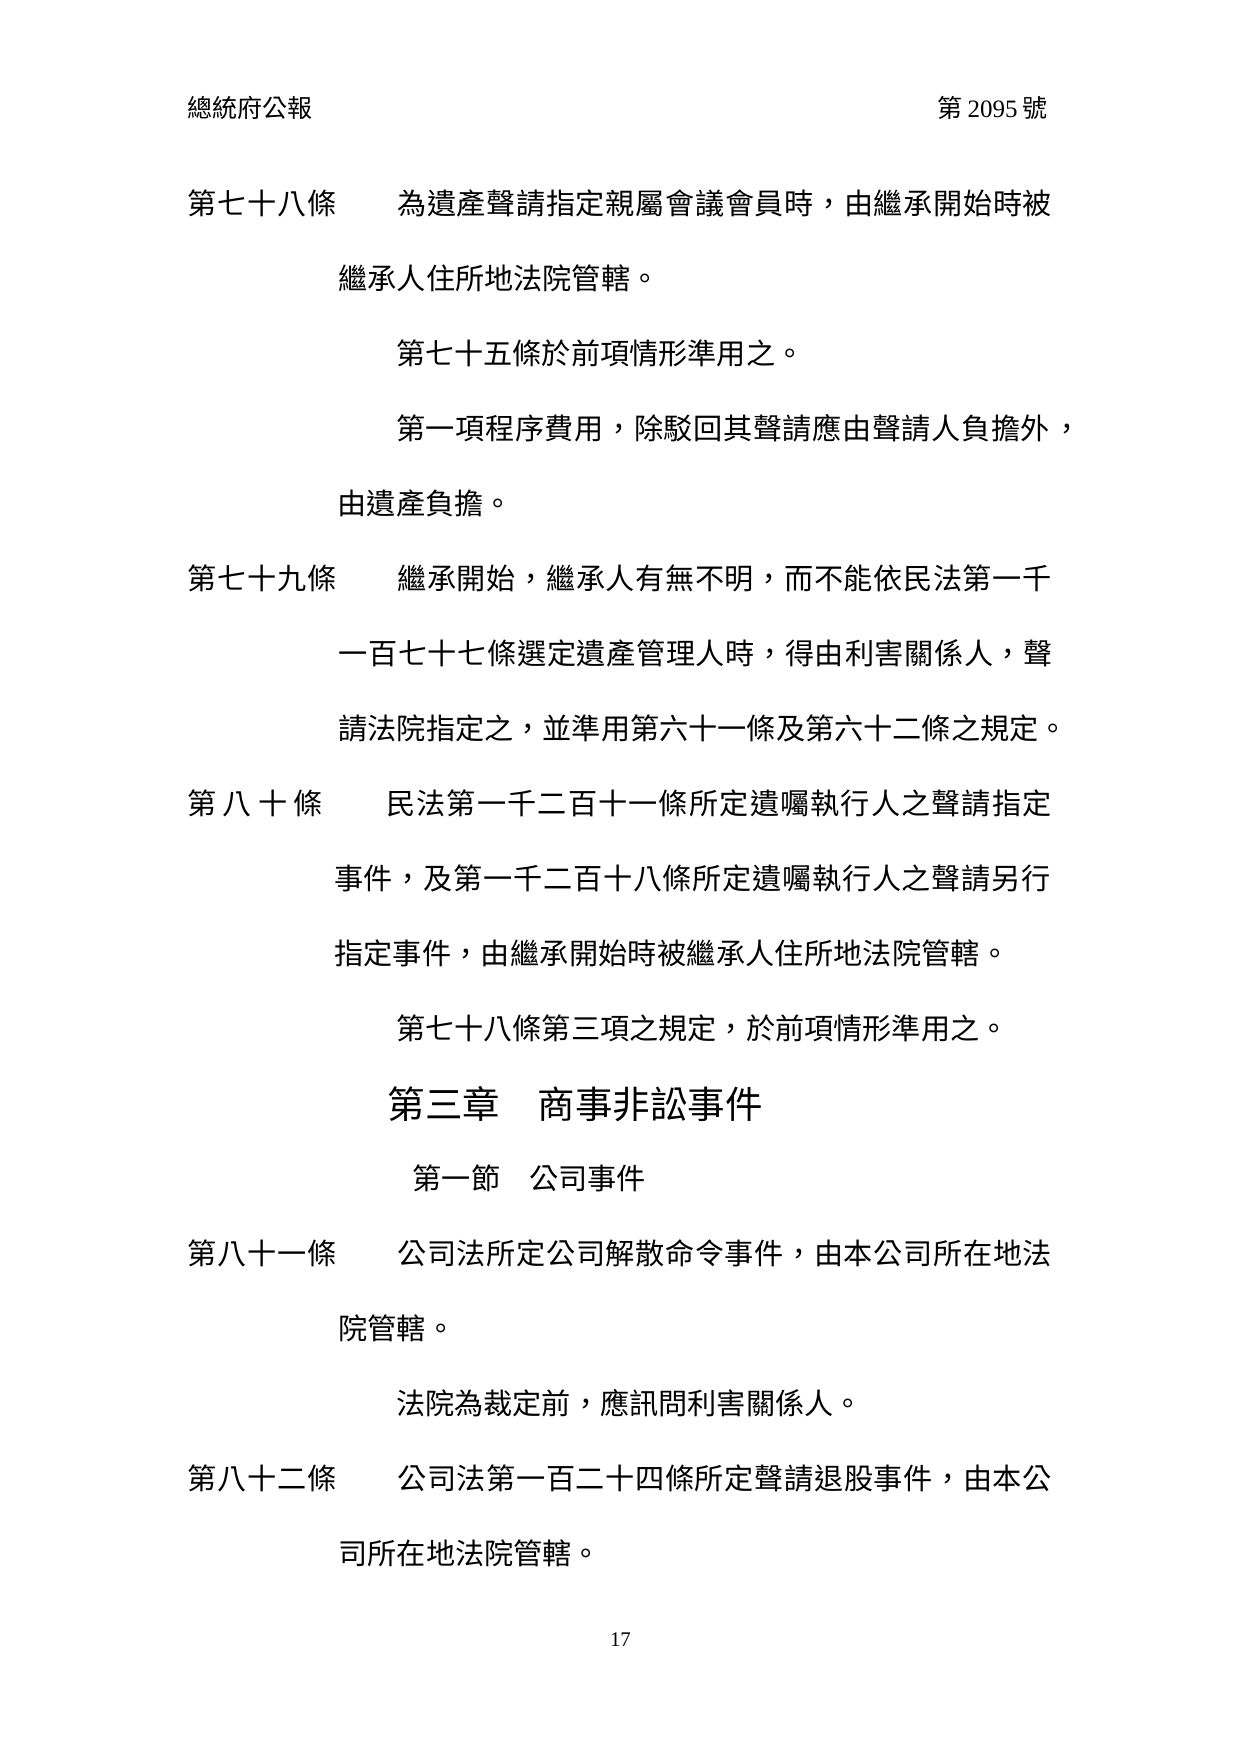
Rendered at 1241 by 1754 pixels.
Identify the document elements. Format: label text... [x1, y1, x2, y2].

text 第七十八條第三項之規定，於前項情形準用之。 [337, 989, 1053, 1064]
text 第三章 商事非訟事件 [387, 1064, 1053, 1139]
text 第七十九條 繼承開始，繼承人有無不明，而不能依民法第一千一百七十七條選定遺產管理人時，得由利害關係人，聲請法院指定之，並準用第六十一條及第六十二條之規定。 [187, 539, 1053, 764]
text 第八十一條 公司法所定公司解散命令事件，由本公司所在地法院管轄。 [187, 1214, 1053, 1364]
text 第八十條 民法第一千二百十一條所定遺囑執行人之聲請指定事件，及第一千二百十八條所定遺囑執行人之聲請另行指定事件，由繼承開始時被繼承人住所地法院管轄。 [187, 764, 1053, 989]
text 法院為裁定前，應訊問利害關係人。 [337, 1364, 1053, 1439]
text 第七十八條 為遺產聲請指定親屬會議會員時，由繼承開始時被繼承人住所地法院管轄。 [187, 164, 1053, 314]
text 第一項程序費用，除駁回其聲請應由聲請人負擔外，由遺產負擔。 [337, 389, 1053, 539]
text 第七十五條於前項情形準用之。 [337, 314, 1053, 389]
text 第八十二條 公司法第一百二十四條所定聲請退股事件，由本公司所在地法院管轄。 [187, 1439, 1053, 1589]
text 第一節 公司事件 [412, 1139, 1053, 1214]
